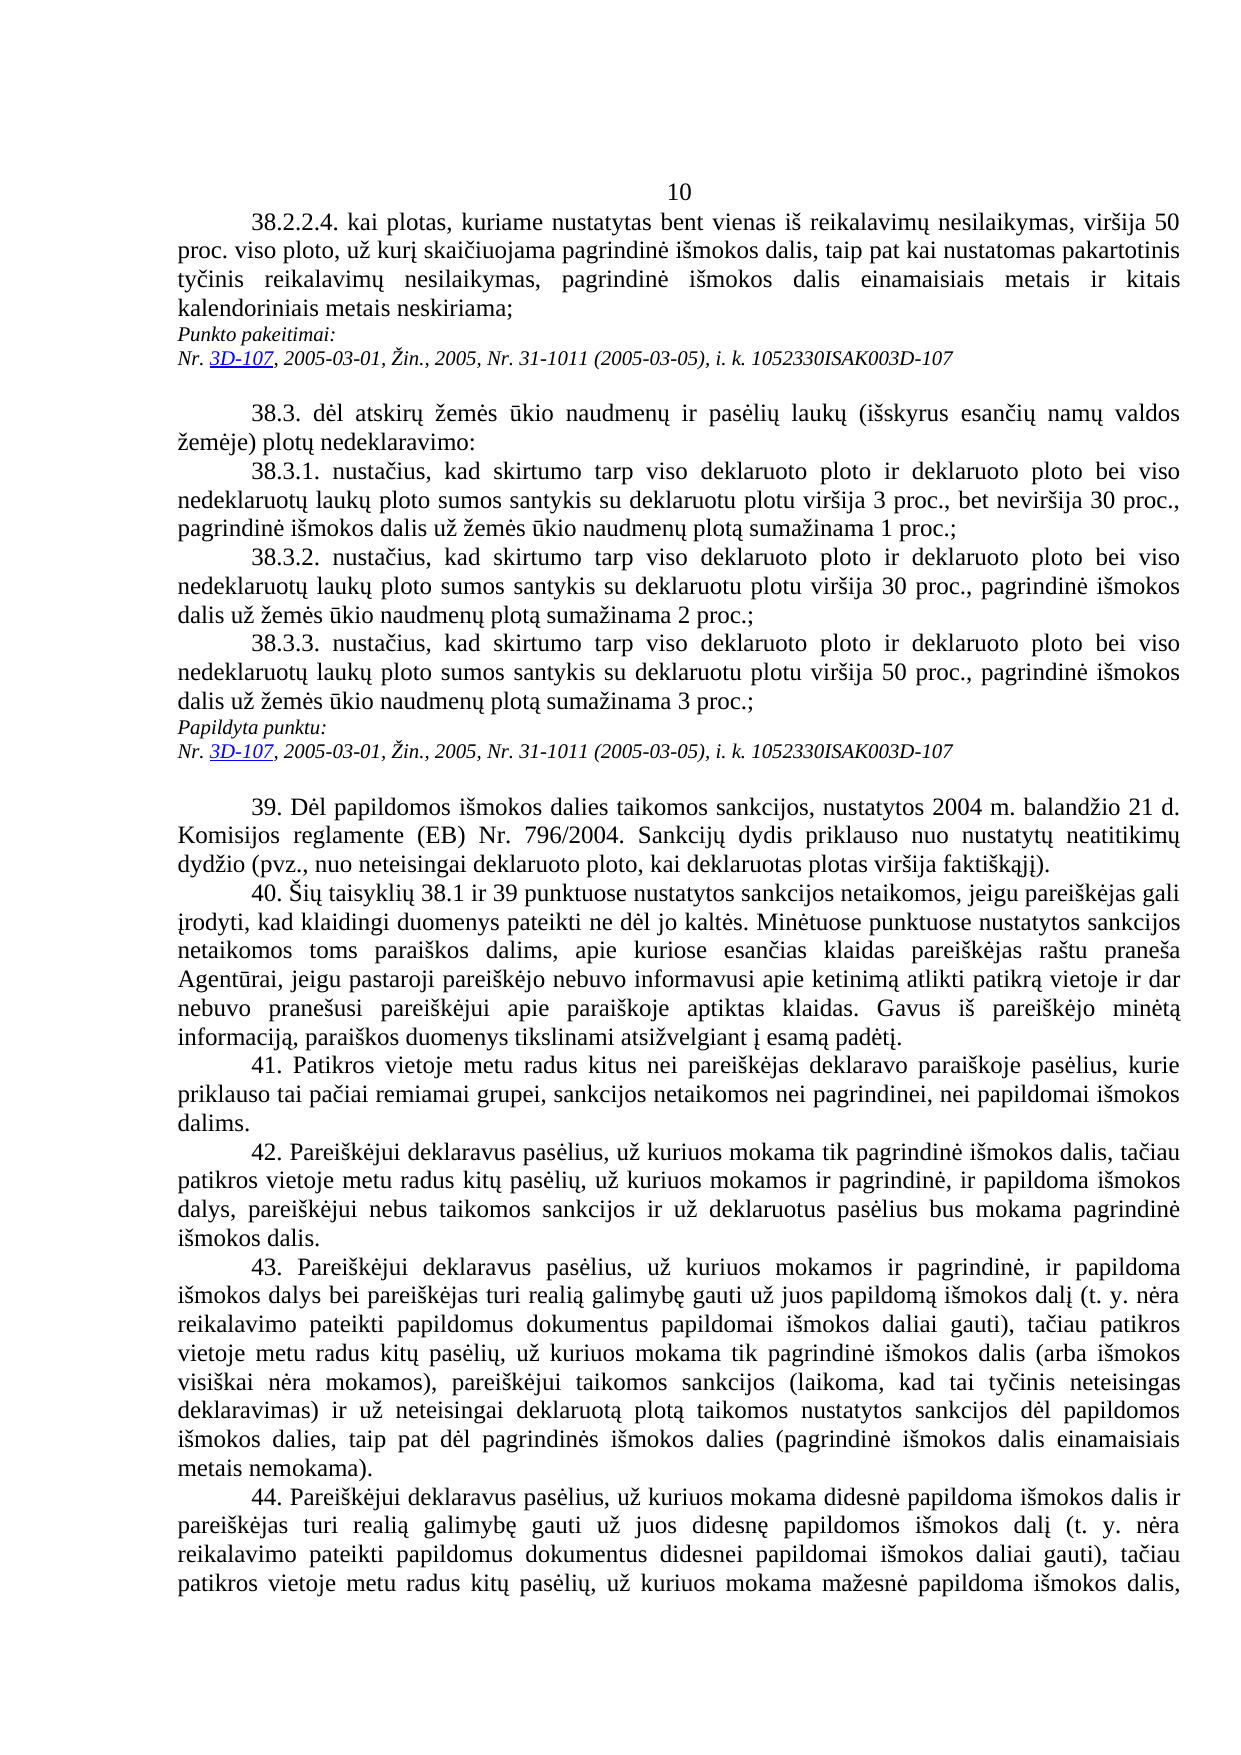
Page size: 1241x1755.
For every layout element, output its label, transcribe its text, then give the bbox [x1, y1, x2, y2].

text Punkto pakeitimai: [177, 322, 1181, 346]
text 38.3.3. nustačius, kad skirtumo tarp viso deklaruoto ploto ir deklaruoto ploto bei viso nedeklaruotų laukų ploto sumos santykis su deklaruotu plotu viršija 50 proc., pagrindinė išmokos dalis už žemės ūkio naudmenų plotą sumažinama 3 proc.; [177, 628, 1181, 715]
text 38.3.2. nustačius, kad skirtumo tarp viso deklaruoto ploto ir deklaruoto ploto bei viso nedeklaruotų laukų ploto sumos santykis su deklaruotu plotu viršija 30 proc., pagrindinė išmokos dalis už žemės ūkio naudmenų plotą sumažinama 2 proc.; [177, 542, 1181, 628]
text 42. Pareiškėjui deklaravus pasėlius, už kuriuos mokama tik pagrindinė išmokos dalis, tačiau patikros vietoje metu radus kitų pasėlių, už kuriuos mokamos ir pagrindinė, ir papildoma išmokos dalys, pareiškėjui nebus taikomos sankcijos ir už deklaruotus pasėlius bus mokama pagrindinė išmokos dalis. [177, 1137, 1181, 1252]
text Nr. 3D-107, 2005-03-01, Žin., 2005, Nr. 31-1011 (2005-03-05), i. k. 1052330ISAK003D-107 [177, 739, 1181, 763]
text 44. Pareiškėjui deklaravus pasėlius, už kuriuos mokama didesnė papildoma išmokos dalis ir pareiškėjas turi realią galimybę gauti už juos didesnę papildomos išmokos dalį (t. y. nėra reikalavimo pateikti papildomus dokumentus didesnei papildomai išmokos daliai gauti), tačiau patikros vietoje metu radus kitų pasėlių, už kuriuos mokama mažesnė papildoma išmokos dalis, [177, 1482, 1181, 1597]
text 39. Dėl papildomos išmokos dalies taikomos sankcijos, nustatytos 2004 m. balandžio 21 d. Komisijos reglamente (EB) Nr. 796/2004. Sankcijų dydis priklauso nuo nustatytų neatitikimų dydžio (pvz., nuo neteisingai deklaruoto ploto, kai deklaruotas plotas viršija faktiškąjį). [177, 792, 1181, 878]
text Nr. 3D-107, 2005-03-01, Žin., 2005, Nr. 31-1011 (2005-03-05), i. k. 1052330ISAK003D-107 [177, 346, 1181, 370]
text 38.2.2.4. kai plotas, kuriame nustatytas bent vienas iš reikalavimų nesilaikymas, viršija 50 proc. viso ploto, už kurį skaičiuojama pagrindinė išmokos dalis, taip pat kai nustatomas pakartotinis tyčinis reikalavimų nesilaikymas, pagrindinė išmokos dalis einamaisiais metais ir kitais kalendoriniais metais neskiriama; [177, 207, 1181, 322]
text 40. Šių taisyklių 38.1 ir 39 punktuose nustatytos sankcijos netaikomos, jeigu pareiškėjas gali įrodyti, kad klaidingi duomenys pateikti ne dėl jo kaltės. Minėtuose punktuose nustatytos sankcijos netaikomos toms paraiškos dalims, apie kuriose esančias klaidas pareiškėjas raštu praneša Agentūrai, jeigu pastaroji pareiškėjo nebuvo informavusi apie ketinimą atlikti patikrą vietoje ir dar nebuvo pranešusi pareiškėjui apie paraiškoje aptiktas klaidas. Gavus iš pareiškėjo minėtą informaciją, paraiškos duomenys tikslinami atsižvelgiant į esamą padėtį. [177, 878, 1181, 1050]
text 43. Pareiškėjui deklaravus pasėlius, už kuriuos mokamos ir pagrindinė, ir papildoma išmokos dalys bei pareiškėjas turi realią galimybę gauti už juos papildomą išmokos dalį (t. y. nėra reikalavimo pateikti papildomus dokumentus papildomai išmokos daliai gauti), tačiau patikros vietoje metu radus kitų pasėlių, už kuriuos mokama tik pagrindinė išmokos dalis (arba išmokos visiškai nėra mokamos), pareiškėjui taikomos sankcijos (laikoma, kad tai tyčinis neteisingas deklaravimas) ir už neteisingai deklaruotą plotą taikomos nustatytos sankcijos dėl papildomos išmokos dalies, taip pat dėl pagrindinės išmokos dalies (pagrindinė išmokos dalis einamaisiais metais nemokama). [177, 1252, 1181, 1482]
text 38.3. dėl atskirų žemės ūkio naudmenų ir pasėlių laukų (išskyrus esančių namų valdos žemėje) plotų nedeklaravimo: [177, 398, 1181, 456]
text Papildyta punktu: [177, 715, 1181, 739]
text 38.3.1. nustačius, kad skirtumo tarp viso deklaruoto ploto ir deklaruoto ploto bei viso nedeklaruotų laukų ploto sumos santykis su deklaruotu plotu viršija 3 proc., bet neviršija 30 proc., pagrindinė išmokos dalis už žemės ūkio naudmenų plotą sumažinama 1 proc.; [177, 456, 1181, 542]
text 41. Patikros vietoje metu radus kitus nei pareiškėjas deklaravo paraiškoje pasėlius, kurie priklauso tai pačiai remiamai grupei, sankcijos netaikomos nei pagrindinei, nei papildomai išmokos dalims. [177, 1050, 1181, 1137]
